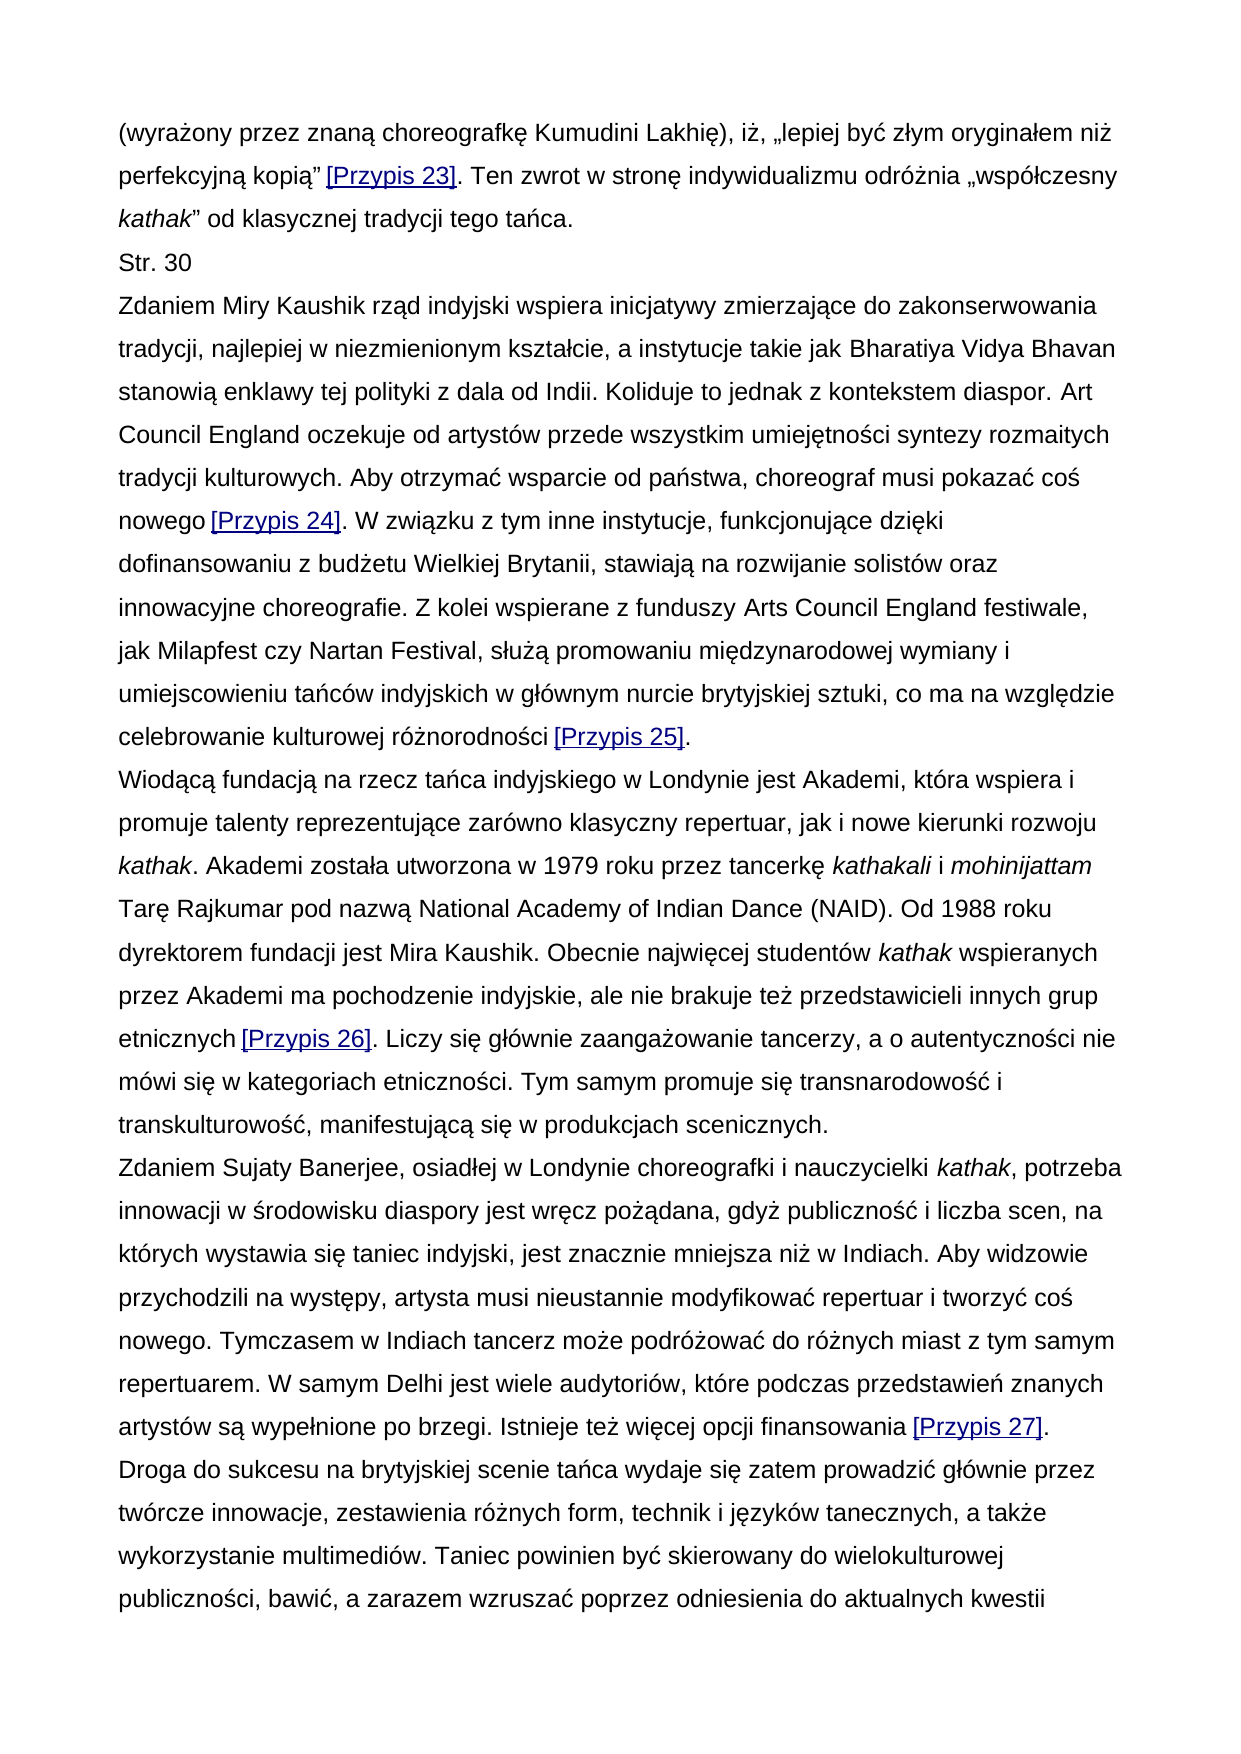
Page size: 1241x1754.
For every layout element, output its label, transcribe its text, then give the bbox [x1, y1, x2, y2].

text Wiodącą fundacją na rzecz tańca indyjskiego w Londynie jest Akademi, która wspiera i promuje talenty reprezentujące zarówno klasyczny repertuar, jak i nowe kierunki rozwoju kathak. Akademi została utworzona w 1979 roku przez tancerkę kathakali i mohinijattam Tarę Rajkumar pod nazwą National Academy of Indian Dance (NAID). Od 1988 roku dyrektorem fundacji jest Mira Kaushik. Obecnie najwięcej studentów kathak wspieranych przez Akademi ma pochodzenie indyjskie, ale nie brakuje też przedstawicieli innych grup etnicznych [Przypis 26]. Liczy się głównie zaangażowanie tancerzy, a o autentyczności nie mówi się w kategoriach etniczności. Tym samym promuje się transnarodowość i transkulturowość, manifestującą się w produkcjach scenicznych. [118, 765, 1122, 1139]
text (wyrażony przez znaną choreografkę Kumudini Lakhię), iż, „lepiej być złym oryginałem niż perfekcyjną kopią” [Przypis 23]. Ten zwrot w stronę indywidualizmu odróżnia „współczesny kathak” od klasycznej tradycji tego tańca. [118, 118, 1122, 233]
text Str. 30 [118, 247, 1122, 276]
text Droga do sukcesu na brytyjskiej scenie tańca wydaje się zatem prowadzić głównie przez twórcze innowacje, zestawienia różnych form, technik i języków tanecznych, a także wykorzystanie multimediów. Taniec powinien być skierowany do wielokulturowej publiczności, bawić, a zarazem wzruszać poprzez odniesienia do aktualnych kwestii [118, 1455, 1122, 1613]
text Zdaniem Sujaty Banerjee, osiadłej w Londynie choreografki i nauczycielki kathak, potrzeba innowacji w środowisku diaspory jest wręcz pożądana, gdyż publiczność i liczba scen, na których wystawia się taniec indyjski, jest znacznie mniejsza niż w Indiach. Aby widzowie przychodzili na występy, artysta musi nieustannie modyfikować repertuar i tworzyć coś nowego. Tymczasem w Indiach tancerz może podróżować do różnych miast z tym samym repertuarem. W samym Delhi jest wiele audytoriów, które podczas przedstawień znanych artystów są wypełnione po brzegi. Istnieje też więcej opcji finansowania [Przypis 27]. [118, 1153, 1122, 1441]
text Zdaniem Miry Kaushik rząd indyjski wspiera inicjatywy zmierzające do zakonserwowania tradycji, najlepiej w niezmienionym kształcie, a instytucje takie jak Bharatiya Vidya Bhavan stanowią enklawy tej polityki z dala od Indii. Koliduje to jednak z kontekstem diaspor. Art Council England oczekuje od artystów przede wszystkim umiejętności syntezy rozmaitych tradycji kulturowych. Aby otrzymać wsparcie od państwa, choreograf musi pokazać coś nowego [Przypis 24]. W związku z tym inne instytucje, funkcjonujące dzięki dofinansowaniu z budżetu Wielkiej Brytanii, stawiają na rozwijanie solistów oraz innowacyjne choreografie. Z kolei wspierane z funduszy Arts Council England festiwale, jak Milapfest czy Nartan Festival, służą promowaniu międzynarodowej wymiany i umiejscowieniu tańców indyjskich w głównym nurcie brytyjskiej sztuki, co ma na względzie celebrowanie kulturowej różnorodności [Przypis 25]. [118, 291, 1122, 751]
